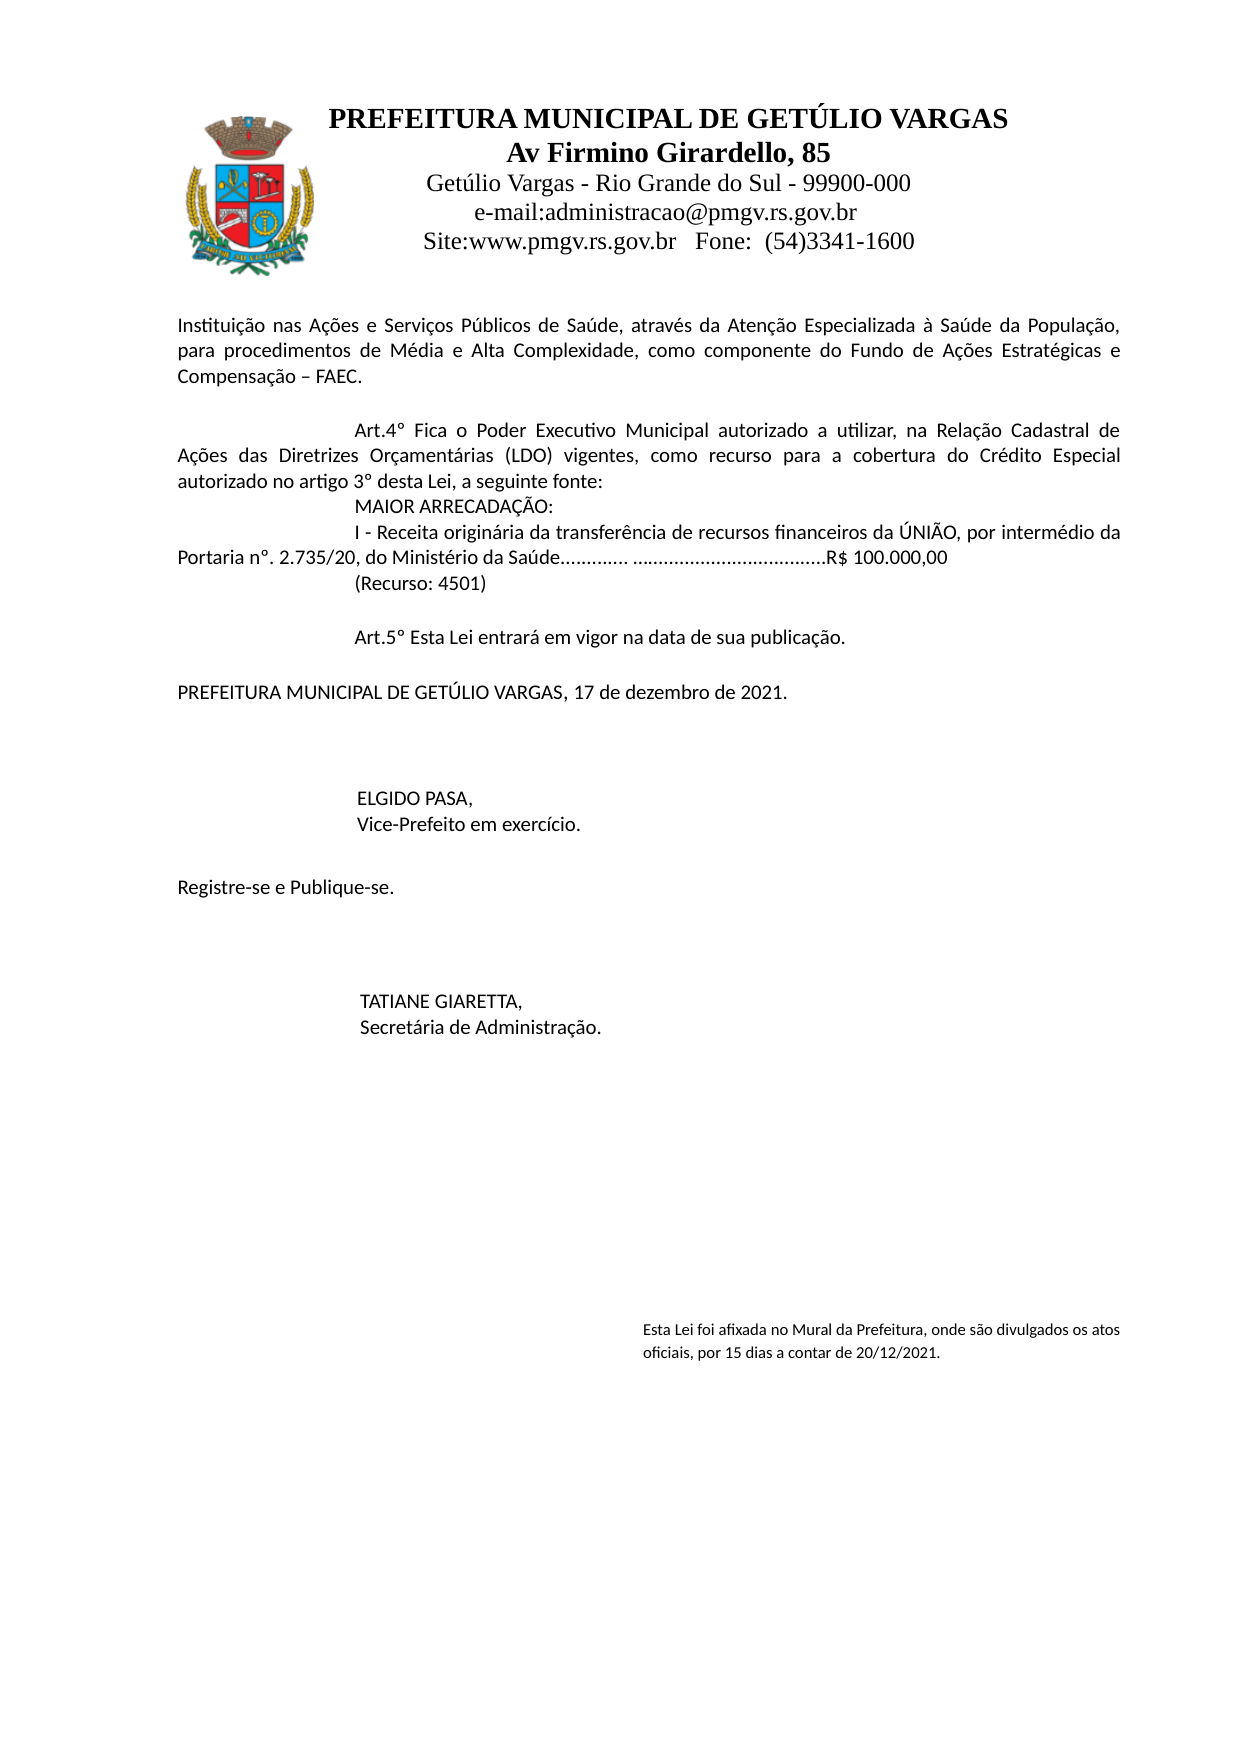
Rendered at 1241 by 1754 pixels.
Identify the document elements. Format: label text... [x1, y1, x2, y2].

text TATIANE GIARETTA, [352, 989, 1004, 1014]
text Art.5º Esta Lei entrará em vigor na data de sua publicação. [177, 624, 1122, 649]
text Instituição nas Ações e Serviços Públicos de Saúde, através da Atenção Especializada à Saúde da População, para procedimentos de Média e Alta Complexidade, como componente do Fundo de Ações Estratégicas e Compensação – FAEC. [177, 312, 1122, 388]
text MAIOR ARRECADAÇÃO: [177, 493, 1122, 519]
text Esta Lei foi afixada no Mural da Prefeitura, onde são divulgados os atos oficiais, por 15 dias a contar de 20/12/2021. [643, 1319, 1125, 1363]
text Secretária de Administração. [352, 1014, 1004, 1039]
text Registre-se e Publique-se. [177, 874, 1004, 900]
text (Recurso: 4501) [177, 570, 1122, 595]
text Art.4º Fica o Poder Executivo Municipal autorizado a utilizar, na Relação Cadastral de Ações das Diretrizes Orçamentárias (LDO) vigentes, como recurso para a cobertura do Crédito Especial autorizado no artigo 3º desta Lei, a seguinte fonte: [177, 417, 1122, 493]
text I - Receita originária da transferência de recursos financeiros da ÚNIÃO, por intermédio da Portaria nº. 2.735/20, do Ministério da Saúde............. …..................................R$ 100.000,00 [177, 519, 1122, 570]
text PREFEITURA MUNICIPAL DE GETÚLIO VARGAS, 17 de dezembro de 2021. [177, 678, 1004, 705]
text Vice-Prefeito em exercício. [352, 811, 1004, 836]
text ELGIDO PASA, [352, 785, 1004, 811]
